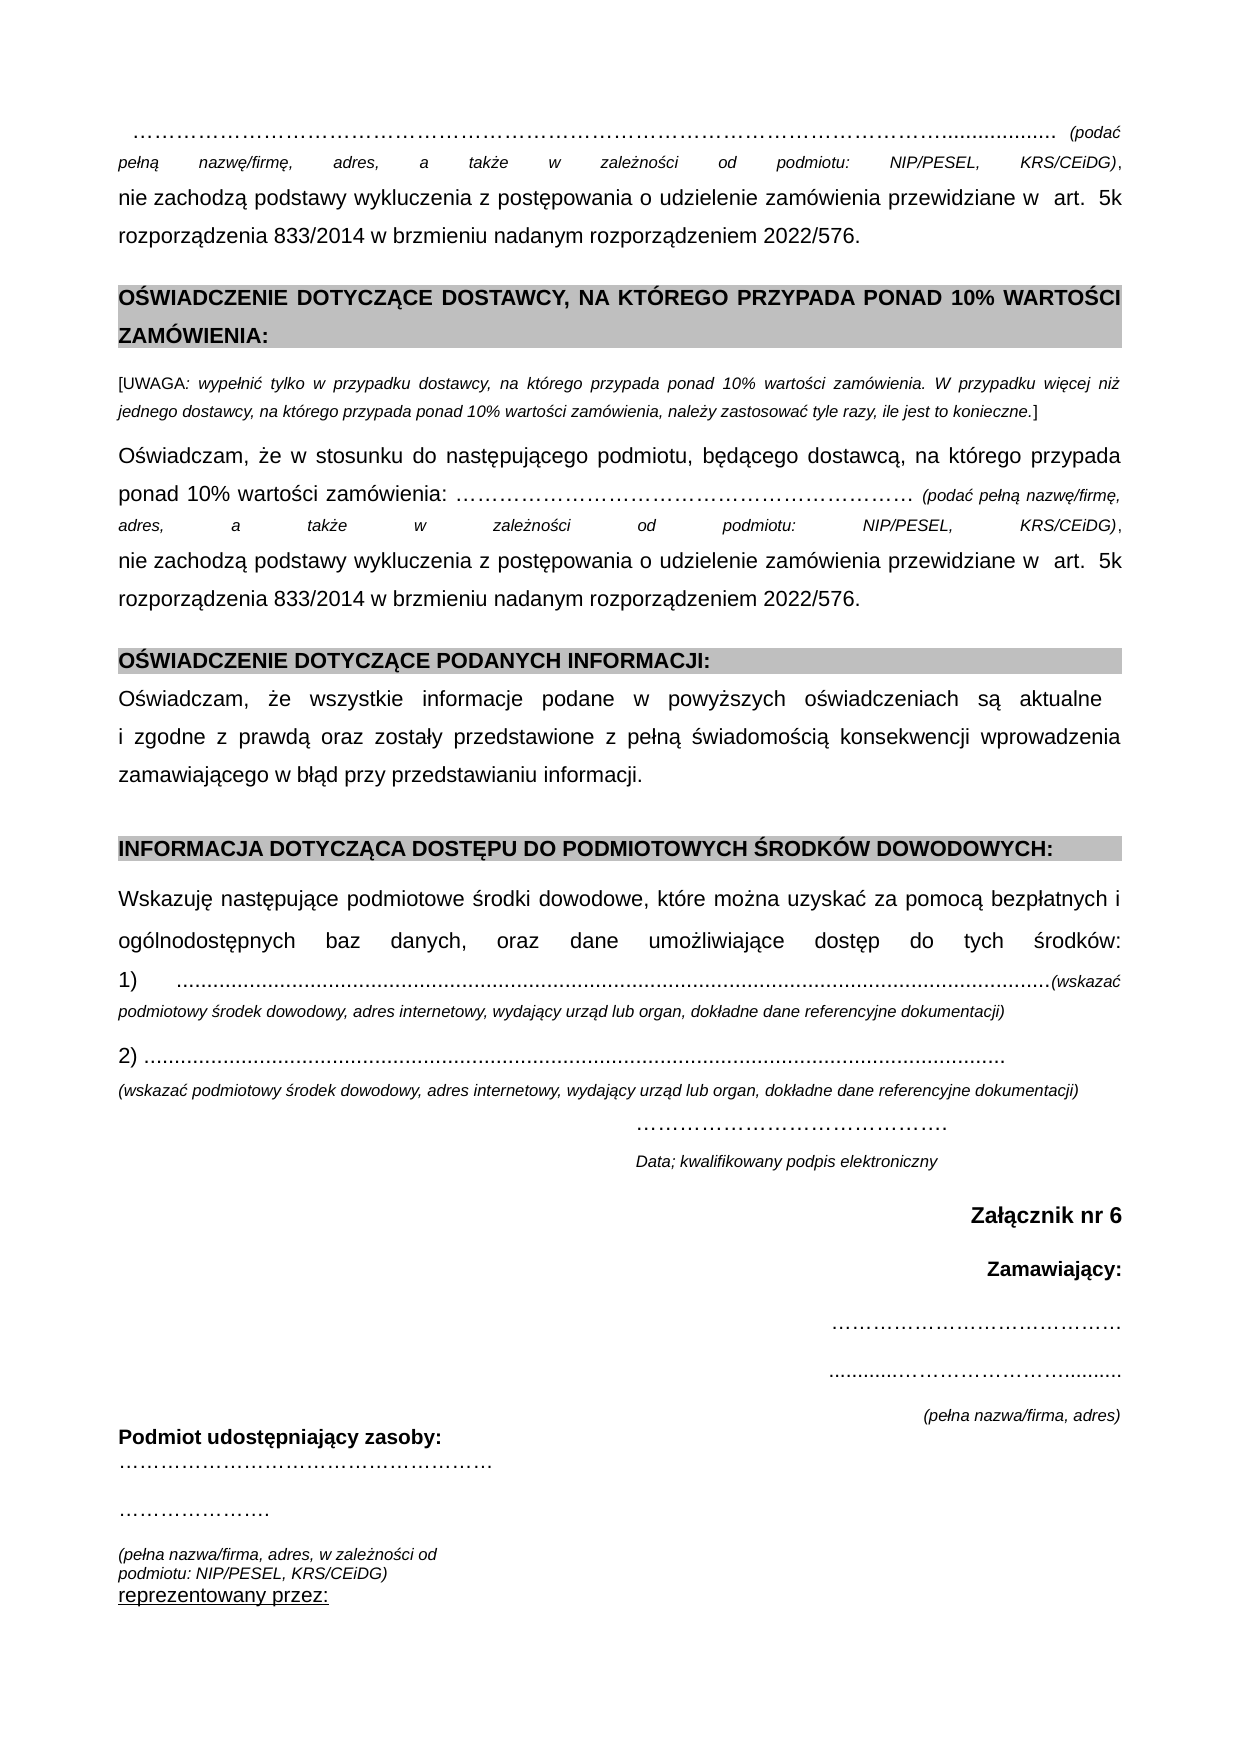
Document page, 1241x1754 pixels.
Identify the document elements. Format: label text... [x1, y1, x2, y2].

text ……………………………………. [118, 1109, 1122, 1135]
text (wskazać podmiotowy środek dowodowy, adres internetowy, wydający urząd lub organ, dokładne dane referencyjne dokumentacji) [118, 1081, 1122, 1100]
text (pełna nazwa/firma, adres, w zależności od podmiotu: NIP/PESEL, KRS/CEiDG) [118, 1544, 502, 1583]
text OŚWIADCZENIE DOTYCZĄCE PODANYCH INFORMACJI: [118, 648, 1122, 674]
text Oświadczam, że w stosunku do następującego podmiotu, będącego dostawcą, na którego przypada ponad 10% wartości zamówienia: ……………………………………………………… (podać pełną nazwę/firmę, adres, a także w zależności od podmiotu: NIP/PESEL, KRS/CEiDG), nie zachodzą podstawy wykluczenia z postępowania o udzielenie zamówienia przewidziane w art. 5k rozporządzenia 833/2014 w brzmieniu nadanym rozporządzeniem 2022/576. [118, 443, 1122, 611]
text …………………………………………………………………………………………………................... (podać pełną nazwę/firmę, adres, a także w zależności od podmiotu: NIP/PESEL, KRS/CEiDG), nie zachodzą podstawy wykluczenia z postępowania o udzielenie zamówienia przewidziane w art. 5k rozporządzenia 833/2014 w brzmieniu nadanym rozporządzeniem 2022/576. [118, 118, 1122, 248]
text (pełna nazwa/firma, adres) [738, 1405, 1122, 1424]
text 2) .............................................................................................................................................. [118, 1043, 1122, 1068]
text INFORMACJA DOTYCZĄCA DOSTĘPU DO PODMIOTOWYCH ŚRODKÓW DOWODOWYCH: [118, 836, 1122, 861]
text reprezentowany przez: [118, 1583, 1122, 1607]
text ............…………………….......... [738, 1357, 1122, 1381]
text Zamawiający: [162, 1257, 1122, 1281]
text Data; kwalifikowany podpis elektroniczny [162, 1147, 1122, 1172]
text [UWAGA: wypełnić tylko w przypadku dostawcy, na którego przypada ponad 10% wartości zamówienia. W przypadku więcej niż jednego dostawcy, na którego przypada ponad 10% wartości zamówienia, należy zastosować tyle razy, ile jest to konieczne.] [118, 373, 1122, 421]
text Oświadczam, że wszystkie informacje podane w powyższych oświadczeniach są aktualne i zgodne z prawdą oraz zostały przedstawione z pełną świadomością konsekwencji wprowadzenia zamawiającego w błąd przy przedstawianiu informacji. [118, 686, 1122, 787]
text …………………………………………………………………. [118, 1448, 502, 1520]
text OŚWIADCZENIE DOTYCZĄCE DOSTAWCY, NA KTÓREGO PRZYPADA PONAD 10% WARTOŚCI ZAMÓWIENIA: [118, 285, 1122, 348]
text …………………………………… [738, 1309, 1122, 1333]
text Załącznik nr 6 [118, 1202, 1122, 1228]
text Podmiot udostępniający zasoby: [118, 1424, 1122, 1448]
text Wskazuję następujące podmiotowe środki dowodowe, które można uzyskać za pomocą bezpłatnych i ogólnodostępnych baz danych, oraz dane umożliwiające dostęp do tych środków: 1) ................................................................................................................................................(wskazać podmiotowy środek dowodowy, adres internetowy, wydający urząd lub organ, dokładne dane referencyjne dokumentacji) [118, 886, 1122, 1021]
